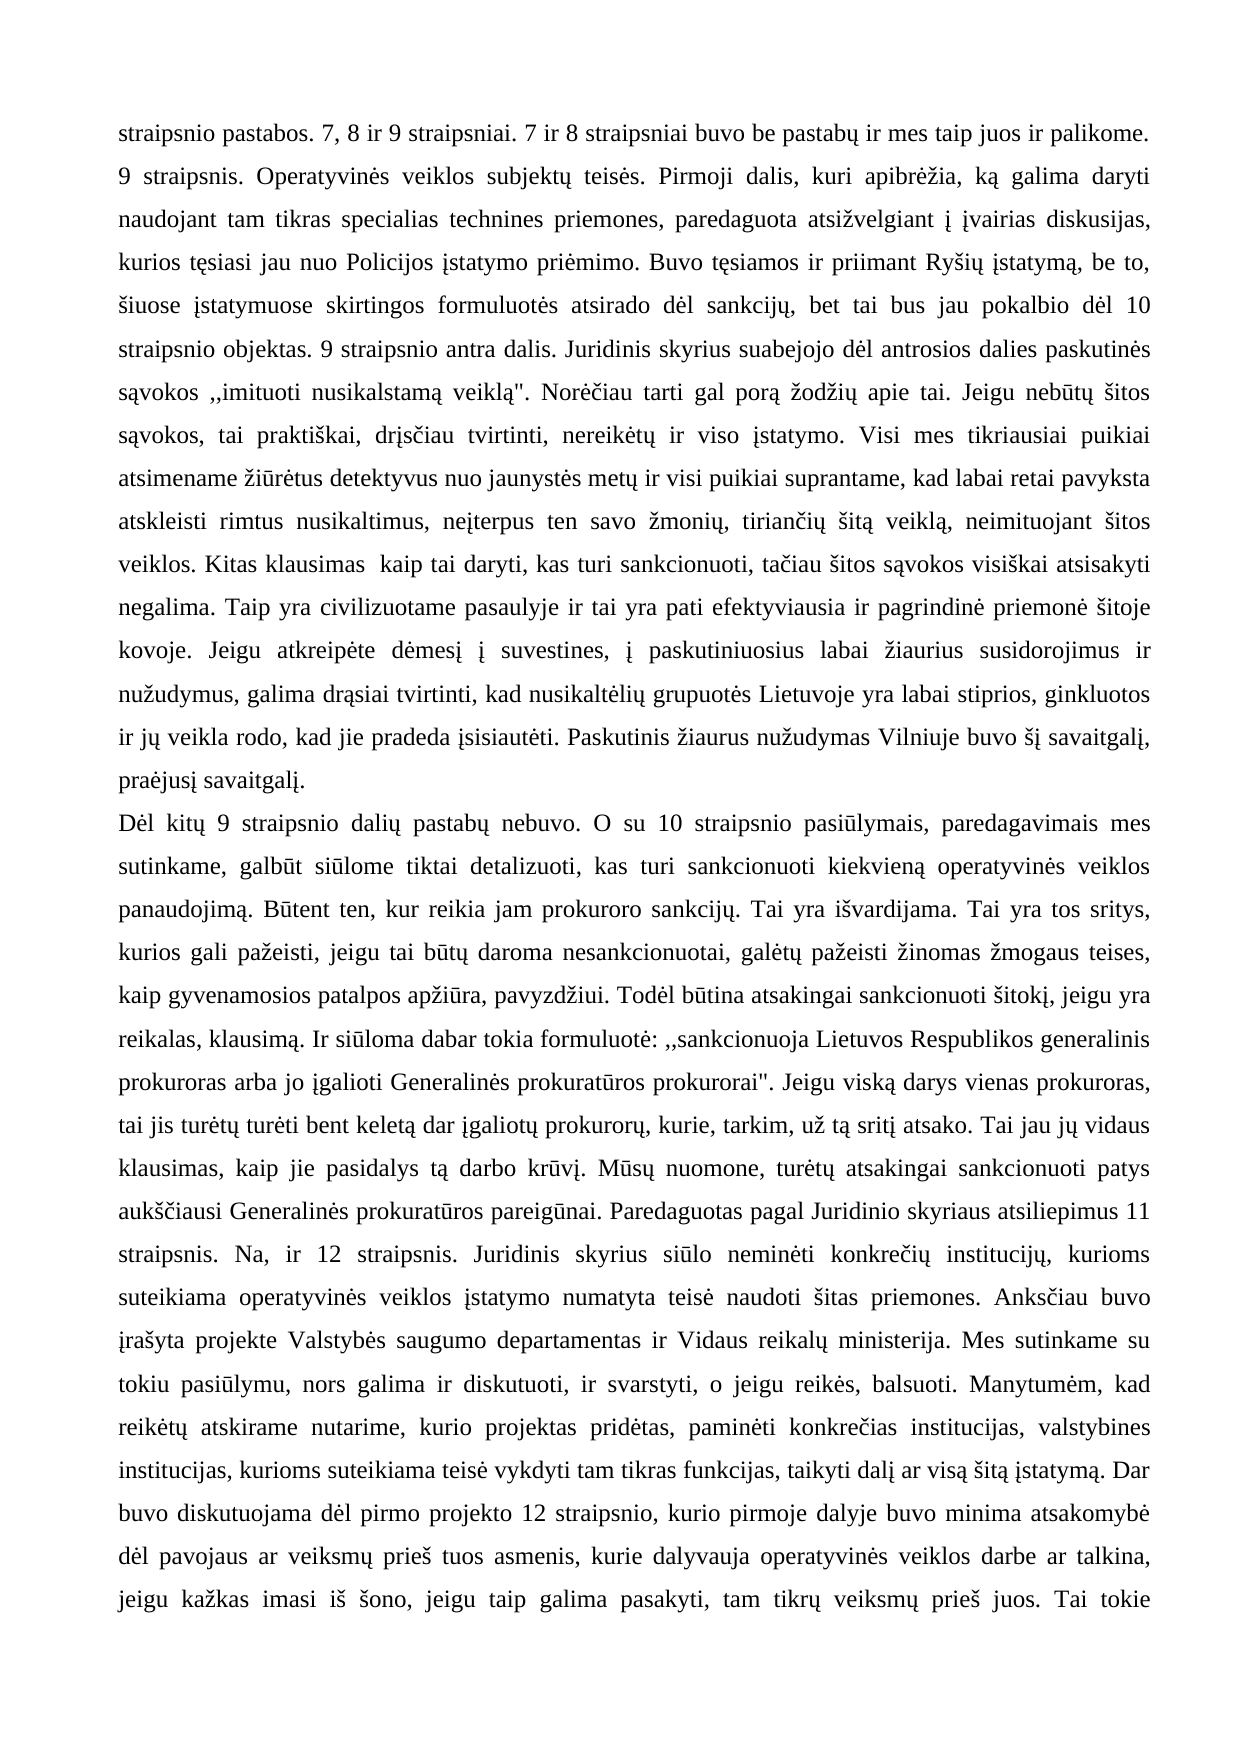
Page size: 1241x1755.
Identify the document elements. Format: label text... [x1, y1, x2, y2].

text Dėl kitų 9 straipsnio dalių pastabų nebuvo. O su 10 straipsnio pasiūlymais, paredagavimais mes sutinkame, galbūt siūlome tiktai detalizuoti, kas turi sankcionuoti kiekvieną operatyvinės veiklos panaudojimą. Būtent ten, kur reikia jam prokuroro sankcijų. Tai yra išvardijama. Tai yra tos sritys, kurios gali pažeisti, jeigu tai būtų daroma nesankcionuotai, galėtų pažeisti žinomas žmogaus teises, kaip gyvenamosios patalpos apžiūra, pavyzdžiui. Todėl būtina atsakingai sankcionuoti šitokį, jeigu yra reikalas, klausimą. Ir siūloma dabar tokia formuluotė: ,,sankcionuoja Lietuvos Respublikos generalinis prokuroras arba jo įgalioti Generalinės prokuratūros prokurorai". Jeigu viską darys vienas prokuroras, tai jis turėtų turėti bent keletą dar įgaliotų prokurorų, kurie, tarkim, už tą sritį atsako. Tai jau jų vidaus klausimas, kaip jie pasidalys tą darbo krūvį. Mūsų nuomone, turėtų atsakingai sankcionuoti patys aukščiausi Generalinės prokuratūros pareigūnai. Paredaguotas pagal Juridinio skyriaus atsiliepimus 11 straipsnis. Na, ir 12 straipsnis. Juridinis skyrius siūlo neminėti konkrečių institucijų, kurioms suteikiama operatyvinės veiklos įstatymo numatyta teisė naudoti šitas priemones. Anksčiau buvo įrašyta projekte Valstybės saugumo departamentas ir Vidaus reikalų ministerija. Mes sutinkame su tokiu pasiūlymu, nors galima ir diskutuoti, ir svarstyti, o jeigu reikės, balsuoti. Manytumėm, kad reikėtų atskirame nutarime, kurio projektas pridėtas, paminėti konkrečias institucijas, valstybines institucijas, kurioms suteikiama teisė vykdyti tam tikras funkcijas, taikyti dalį ar visą šitą įstatymą. Dar buvo diskutuojama dėl pirmo projekto 12 straipsnio, kurio pirmoje dalyje buvo minima atsakomybė dėl pavojaus ar veiksmų prieš tuos asmenis, kurie dalyvauja operatyvinės veiklos darbe ar talkina, jeigu kažkas imasi iš šono, jeigu taip galima pasakyti, tam tikrų veiksmų prieš juos. Tai tokie [118, 808, 1152, 1613]
text straipsnio pastabos. 7, 8 ir 9 straipsniai. 7 ir 8 straipsniai buvo be pastabų ir mes taip juos ir palikome. 9 straipsnis. Operatyvinės veiklos subjektų teisės. Pirmoji dalis, kuri apibrėžia, ką galima daryti naudojant tam tikras specialias technines priemones, paredaguota atsižvelgiant į įvairias diskusijas, kurios tęsiasi jau nuo Policijos įstatymo priėmimo. Buvo tęsiamos ir priimant Ryšių įstatymą, be to, šiuose įstatymuose skirtingos formuluotės atsirado dėl sankcijų, bet tai bus jau pokalbio dėl 10 straipsnio objektas. 9 straipsnio antra dalis. Juridinis skyrius suabejojo dėl antrosios dalies paskutinės sąvokos ,,imituoti nusikalstamą veiklą". Norėčiau tarti gal porą žodžių apie tai. Jeigu nebūtų šitos sąvokos, tai praktiškai, drįsčiau tvirtinti, nereikėtų ir viso įstatymo. Visi mes tikriausiai puikiai atsimename žiūrėtus detektyvus nuo jaunystės metų ir visi puikiai suprantame, kad labai retai pavyksta atskleisti rimtus nusikaltimus, neįterpus ten savo žmonių, tiriančių šitą veiklą, neimituojant šitos veiklos. Kitas klausimas kaip tai daryti, kas turi sankcionuoti, tačiau šitos sąvokos visiškai atsisakyti negalima. Taip yra civilizuotame pasaulyje ir tai yra pati efektyviausia ir pagrindinė priemonė šitoje kovoje. Jeigu atkreipėte dėmesį į suvestines, į paskutiniuosius labai žiaurius susidorojimus ir nužudymus, galima drąsiai tvirtinti, kad nusikaltėlių grupuotės Lietuvoje yra labai stiprios, ginkluotos ir jų veikla rodo, kad jie pradeda įsisiautėti. Paskutinis žiaurus nužudymas Vilniuje buvo šį savaitgalį, praėjusį savaitgalį. [118, 118, 1152, 794]
